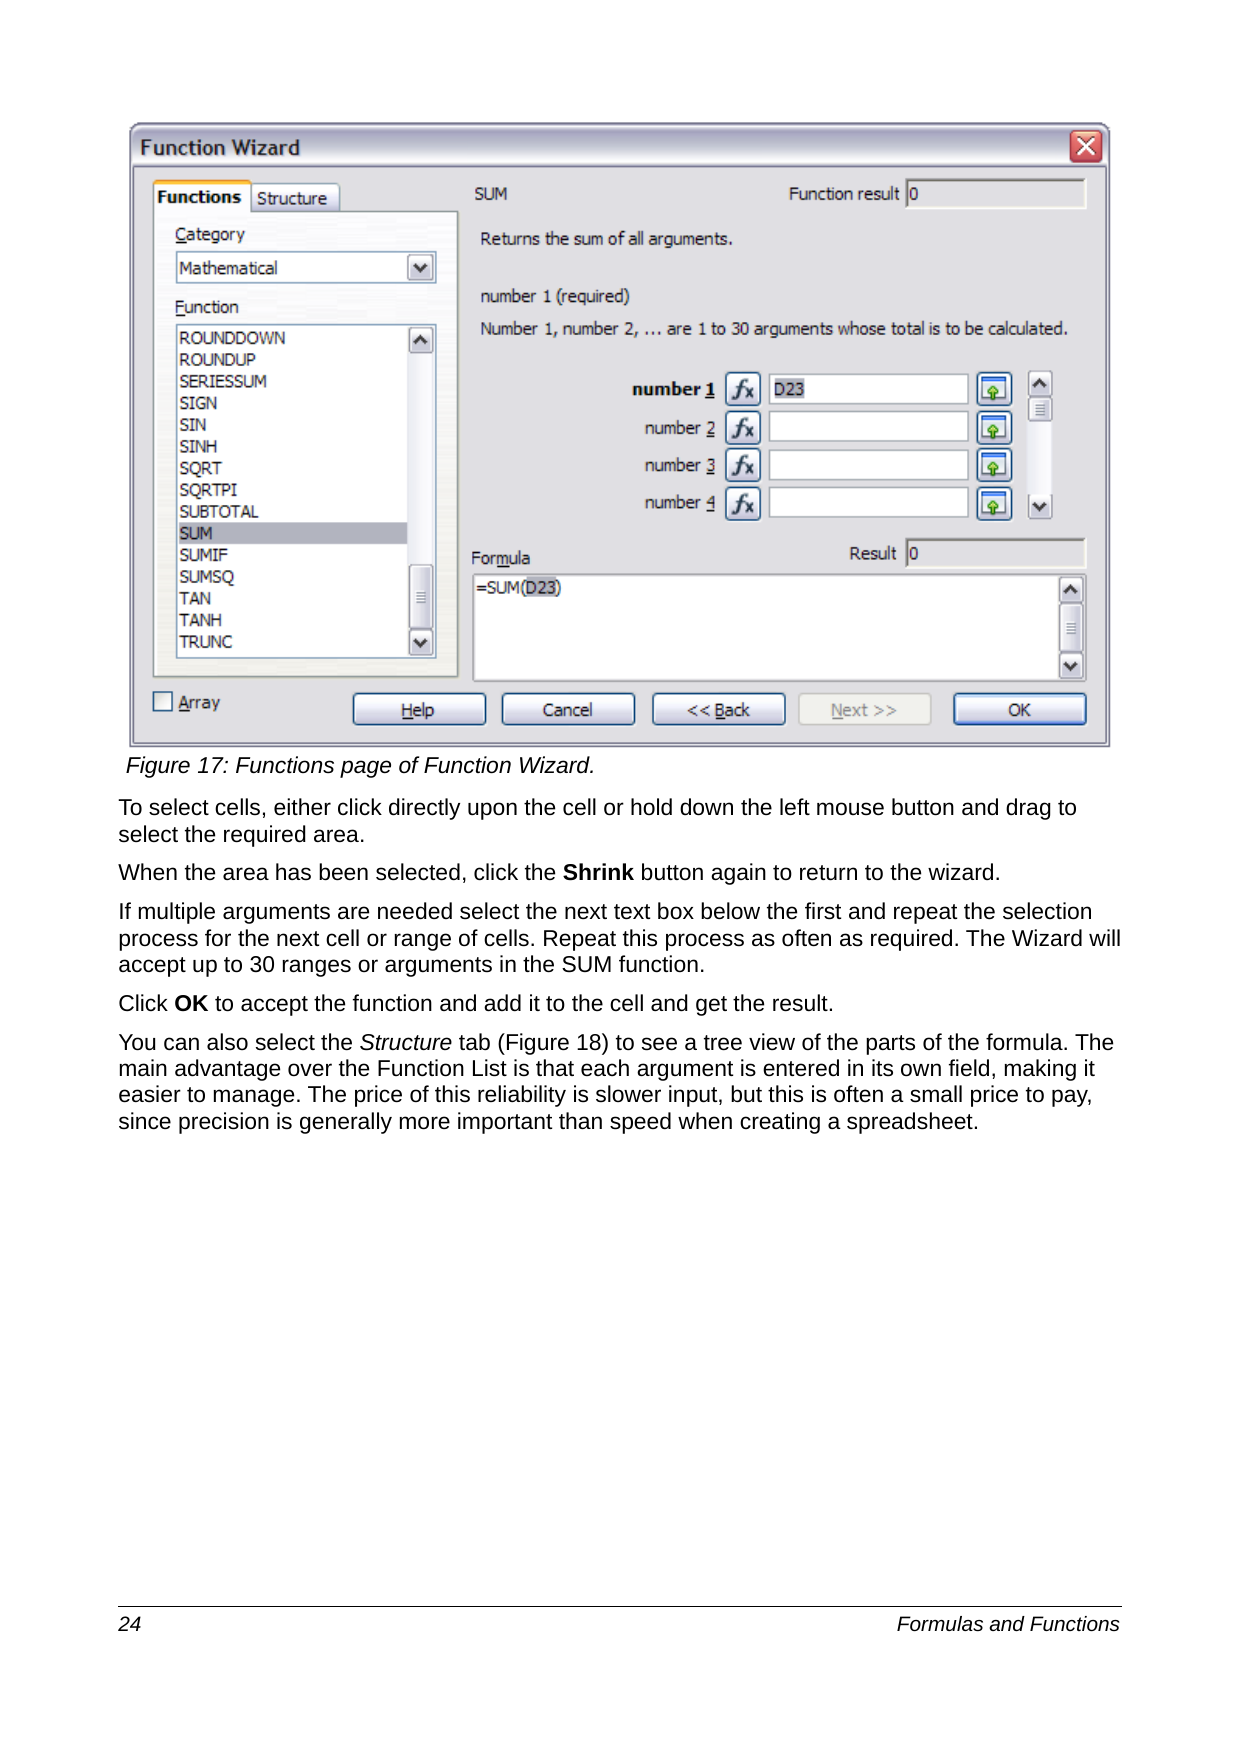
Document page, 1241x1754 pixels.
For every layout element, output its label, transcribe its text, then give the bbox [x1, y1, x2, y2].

text Figure 17: Functions page of Function Wizard. [126, 752, 1114, 778]
text If multiple arguments are needed select the next text box below the first and repeat the selection process for the next cell or range of cells. Repeat this process as often as required. The Wizard will accept up to 30 ranges or arguments in the SUM function. [118, 898, 1122, 977]
text Click OK to accept the function and add it to the cell and get the result. [118, 990, 1122, 1016]
picture [125, 118, 1115, 752]
text When the area has been selected, click the Shrink button again to return to the wizard. [118, 859, 1122, 886]
text To select cells, either click directly upon the cell or hold down the left mouse button and drag to select the required area. [118, 794, 1122, 847]
text You can also select the Structure tab (Figure 18) to see a tree view of the parts of the formula. The main advantage over the Function List is that each argument is entered in its own field, making it easier to manage. The price of this reliability is slower input, but this is often a small price to pay, since precision is generally more important than speed when creating a spreadsheet. [118, 1029, 1122, 1134]
